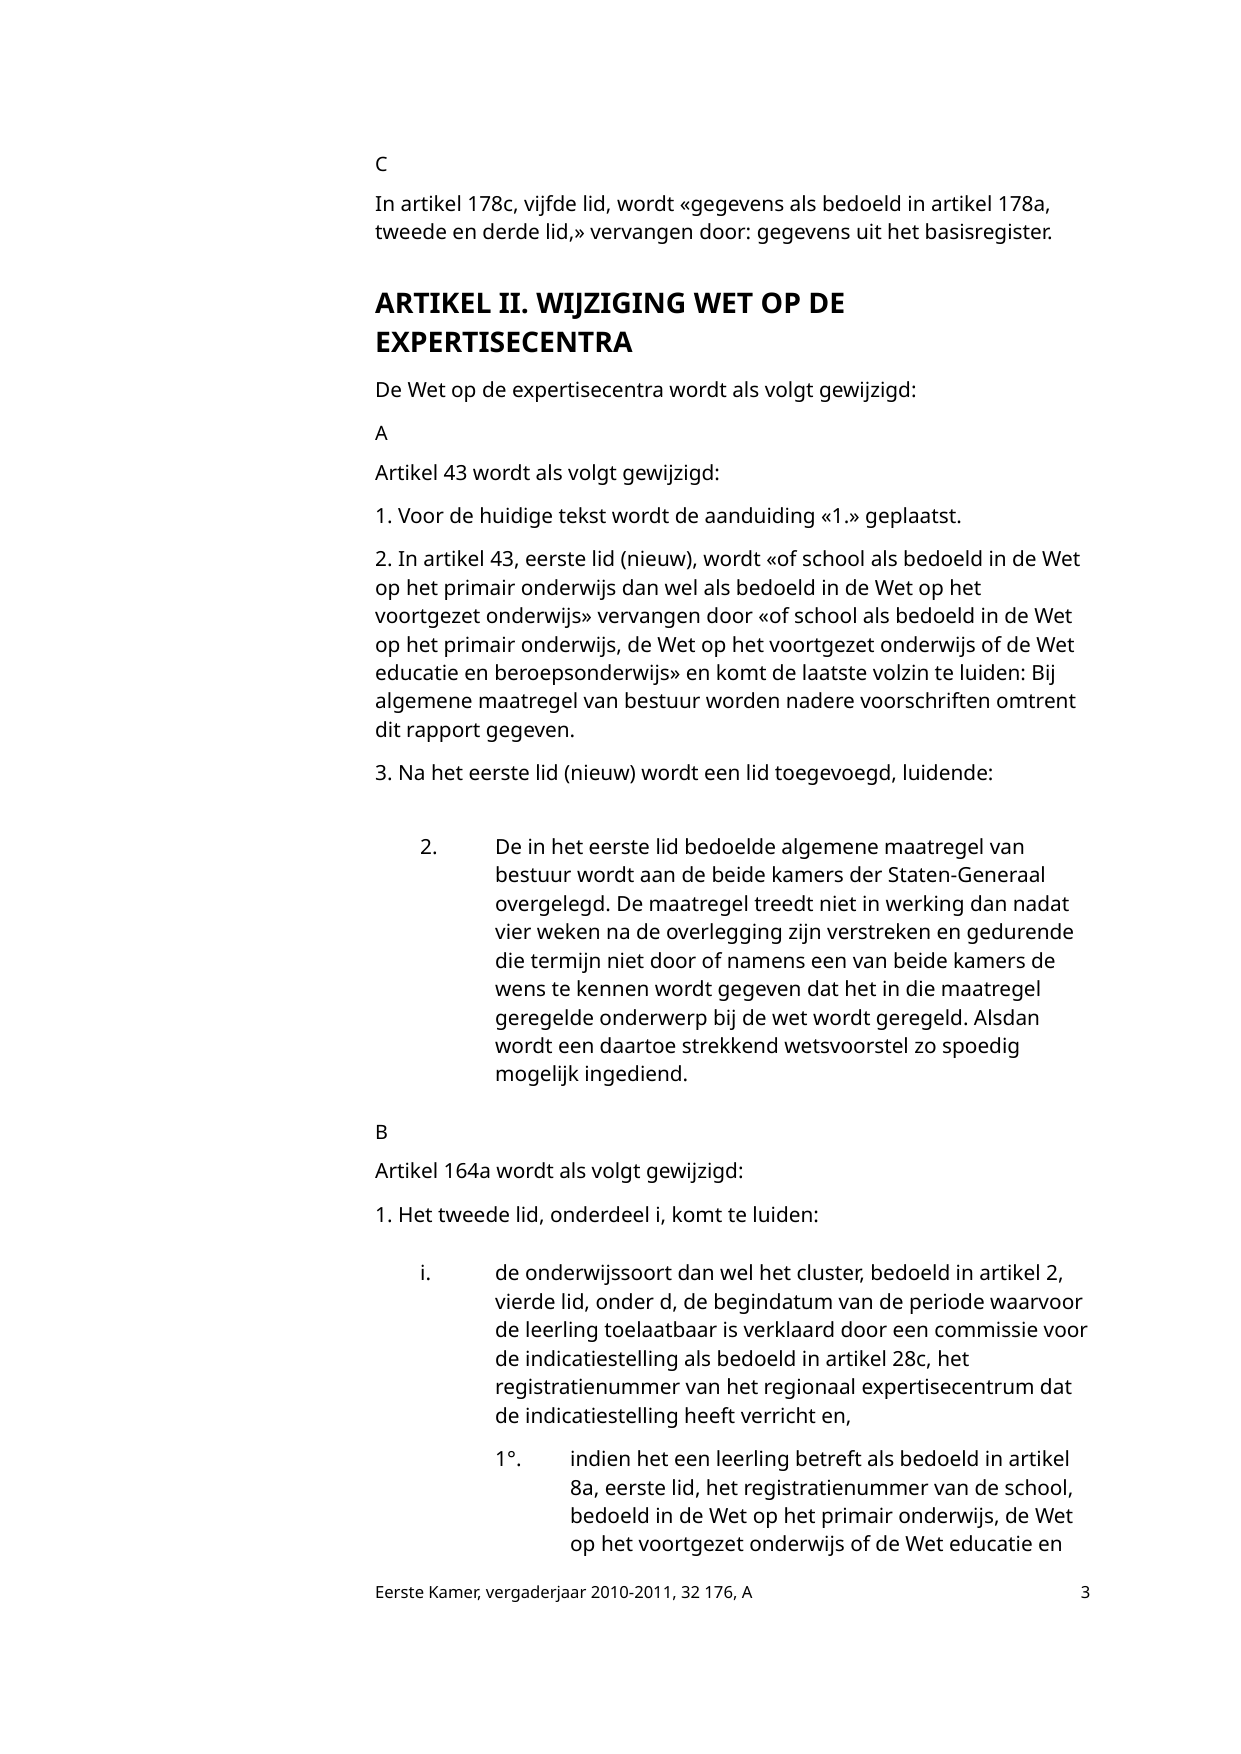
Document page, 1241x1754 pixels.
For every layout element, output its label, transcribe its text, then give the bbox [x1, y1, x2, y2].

text De Wet op de expertisecentra wordt als volgt gewijzigd: [375, 375, 1090, 404]
list de onderwijssoort dan wel het cluster, bedoeld in artikel 2, vierde lid, onder d, de begindatum van de periode waarvoor de leerling toelaatbaar is verklaard door een commissie voor de indicatiestelling als bedoeld in artikel 28c, het registratienummer van het regionaal expertisecentrum dat de indicatiestelling heeft verricht en, [420, 1258, 1090, 1429]
text 2. In artikel 43, eerste lid (nieuw), wordt «of school als bedoeld in de Wet op het primair onderwijs dan wel als bedoeld in de Wet op het voortgezet onderwijs» vervangen door «of school als bedoeld in de Wet op het primair onderwijs, de Wet op het voortgezet onderwijs of de Wet educatie en beroepsonderwijs» en komt de laatste volzin te luiden: Bij algemene maatregel van bestuur worden nadere voorschriften omtrent dit rapport gegeven. [375, 544, 1090, 743]
subtitle ARTIKEL II. WIJZIGING WET OP DE EXPERTISECENTRA [375, 283, 1090, 360]
text Artikel 164a wordt als volgt gewijzigd: [375, 1157, 1090, 1185]
list De in het eerste lid bedoelde algemene maatregel van bestuur wordt aan de beide kamers der Staten-Generaal overgelegd. De maatregel treedt niet in werking dan nadat vier weken na de overlegging zijn verstreken en gedurende die termijn niet door of namens een van beide kamers de wens te kennen wordt gegeven dat het in die maatregel geregelde onderwerp bij de wet wordt geregeld. Alsdan wordt een daartoe strekkend wetsvoorstel zo spoedig mogelijk ingediend. [420, 832, 1090, 1088]
list indien het een leerling betreft als bedoeld in artikel 8a, eerste lid, het registratienummer van de school, bedoeld in de Wet op het primair onderwijs, de Wet op het voortgezet onderwijs of de Wet educatie en [495, 1444, 1090, 1558]
text 1. Voor de huidige tekst wordt de aanduiding «1.» geplaatst. [375, 501, 1090, 529]
text In artikel 178c, vijfde lid, wordt «gegevens als bedoeld in artikel 178a, tweede en derde lid,» vervangen door: gegevens uit het basisregister. [375, 189, 1090, 246]
text 1. Het tweede lid, onderdeel i, komt te luiden: [375, 1200, 1090, 1228]
text C [375, 150, 1090, 177]
text B [375, 1118, 1090, 1145]
text 3. Na het eerste lid (nieuw) wordt een lid toegevoegd, luidende: [375, 758, 1090, 787]
text Artikel 43 wordt als volgt gewijzigd: [375, 458, 1090, 486]
text A [375, 419, 1090, 446]
